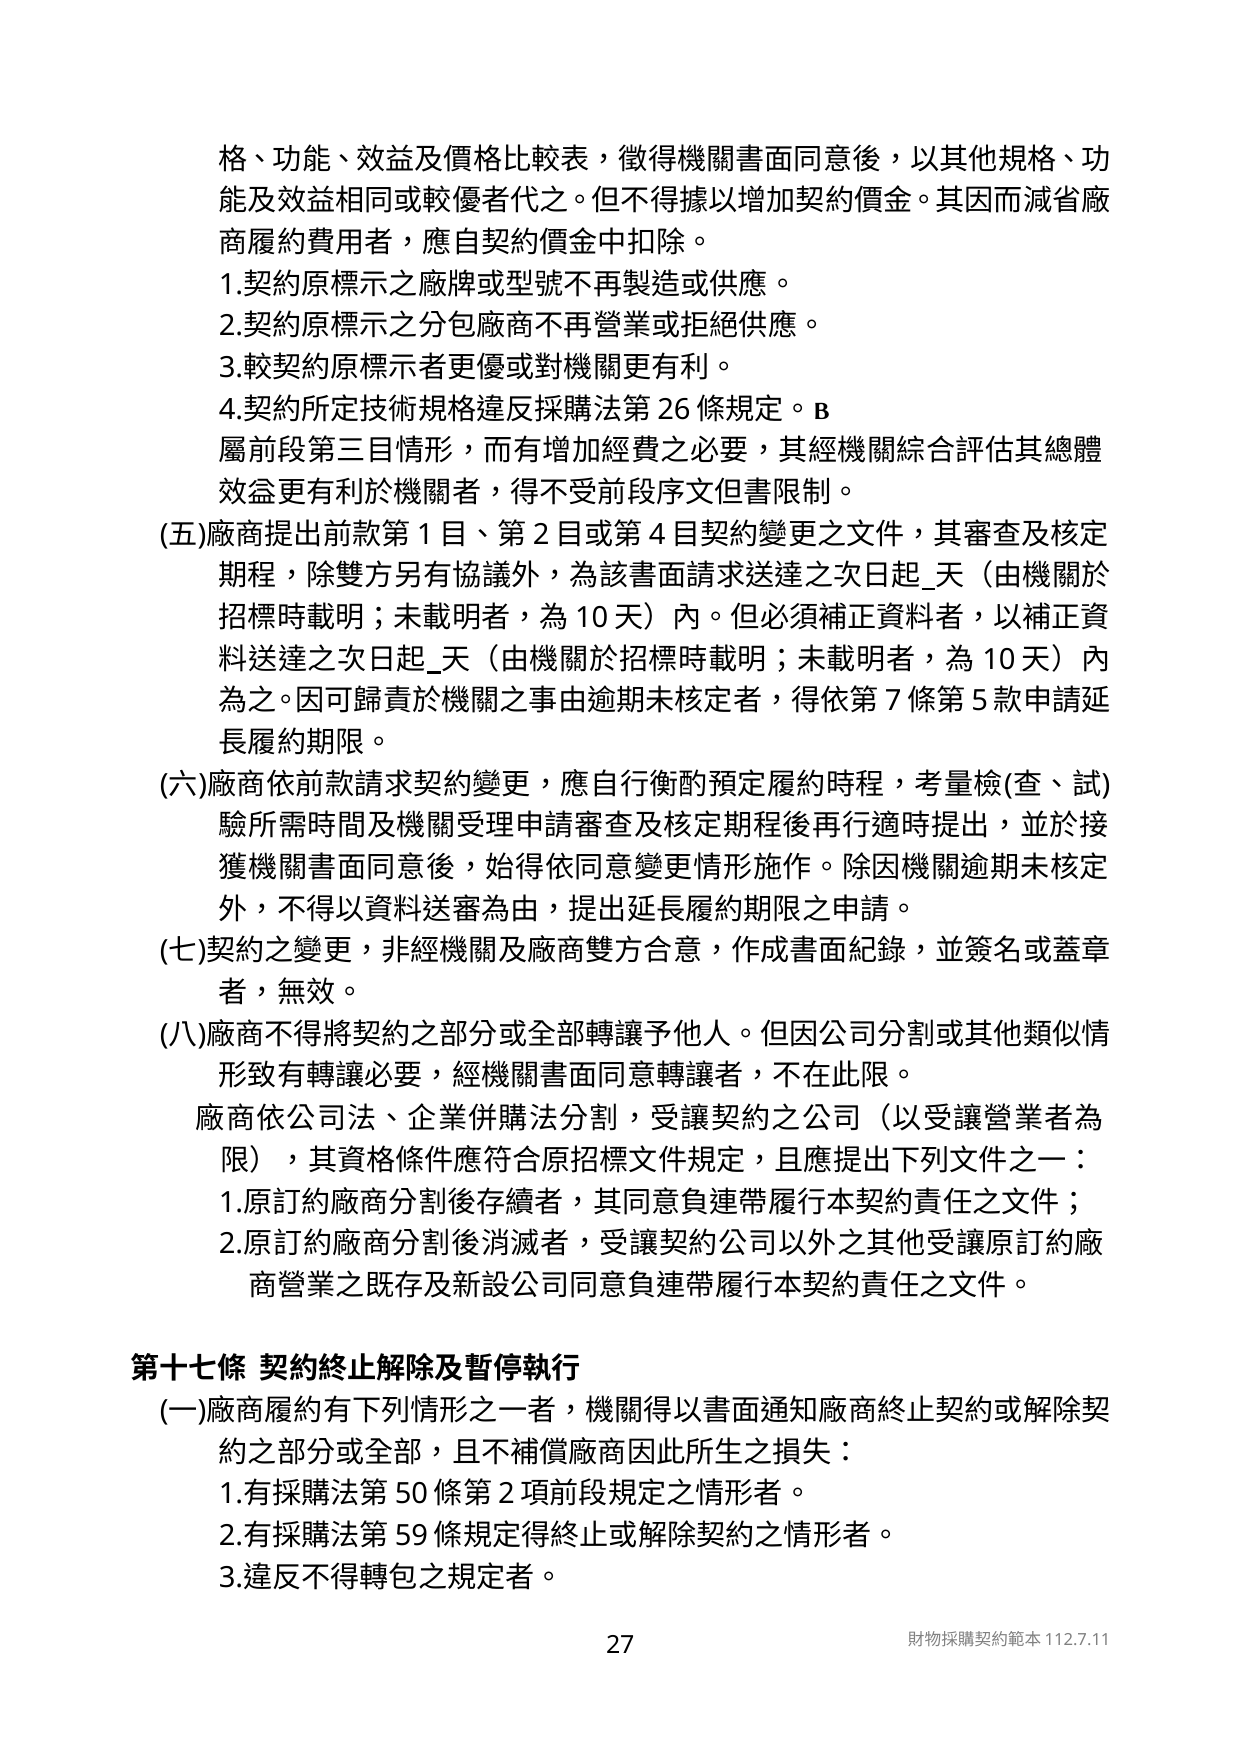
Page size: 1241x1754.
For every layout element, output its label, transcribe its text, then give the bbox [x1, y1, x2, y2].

text 1.有採購法第50條第2項前段規定之情形者。 [218, 1470, 1104, 1512]
text 3.較契約原標示者更優或對機關更有利。 [218, 344, 1104, 386]
text 1.原訂約廠商分割後存續者，其同意負連帶履行本契約責任之文件； [218, 1179, 1104, 1220]
text (一)廠商履約有下列情形之一者，機關得以書面通知廠商終止契約或解除契約之部分或全部，且不補償廠商因此所生之損失： [159, 1387, 1110, 1470]
text 1.契約原標示之廠牌或型號不再製造或供應。 [218, 261, 1104, 302]
text 格、功能、效益及價格比較表，徵得機關書面同意後，以其他規格、功能及效益相同或較優者代之。但不得據以增加契約價金。其因而減省廠商履約費用者，應自契約價金中扣除。 [159, 136, 1110, 261]
text (七)契約之變更，非經機關及廠商雙方合意，作成書面紀錄，並簽名或蓋章者，無效。 [159, 927, 1110, 1011]
text 屬前段第三目情形，而有增加經費之必要，其經機關綜合評估其總體效益更有利於機關者，得不受前段序文但書限制。 [218, 427, 1104, 511]
text (五)廠商提出前款第1目、第2目或第4目契約變更之文件，其審查及核定期程，除雙方另有協議外，為該書面請求送達之次日起 天（由機關於招標時載明；未載明者，為10天）內。但必須補正資料者，以補正資料送達之次日起 天（由機關於招標時載明；未載明者，為10天）內為之。因可歸責於機關之事由逾期未核定者，得依第7條第5款申請延長履約期限。 [159, 511, 1110, 761]
text 4.契約所定技術規格違反採購法第26條規定。 [218, 386, 1104, 427]
text 3.違反不得轉包之規定者。 [218, 1554, 1104, 1595]
text (八)廠商不得將契約之部分或全部轉讓予他人。但因公司分割或其他類似情形致有轉讓必要，經機關書面同意轉讓者，不在此限。 [159, 1011, 1110, 1094]
text (六)廠商依前款請求契約變更，應自行衡酌預定履約時程，考量檢(查、試)驗所需時間及機關受理申請審查及核定期程後再行適時提出，並於接獲機關書面同意後，始得依同意變更情形施作。除因機關逾期未核定外，不得以資料送審為由，提出延長履約期限之申請。 [159, 761, 1110, 927]
text 第十七條 契約終止解除及暫停執行 [130, 1345, 1110, 1387]
text 2.契約原標示之分包廠商不再營業或拒絕供應。 [218, 302, 1104, 344]
text 2.原訂約廠商分割後消滅者，受讓契約公司以外之其他受讓原訂約廠商營業之既存及新設公司同意負連帶履行本契約責任之文件。 [218, 1220, 1104, 1304]
text 2.有採購法第59條規定得終止或解除契約之情形者。 [218, 1512, 1104, 1554]
text 廠商依公司法、企業併購法分割，受讓契約之公司（以受讓營業者為限），其資格條件應符合原招標文件規定，且應提出下列文件之一： [159, 1094, 1104, 1179]
